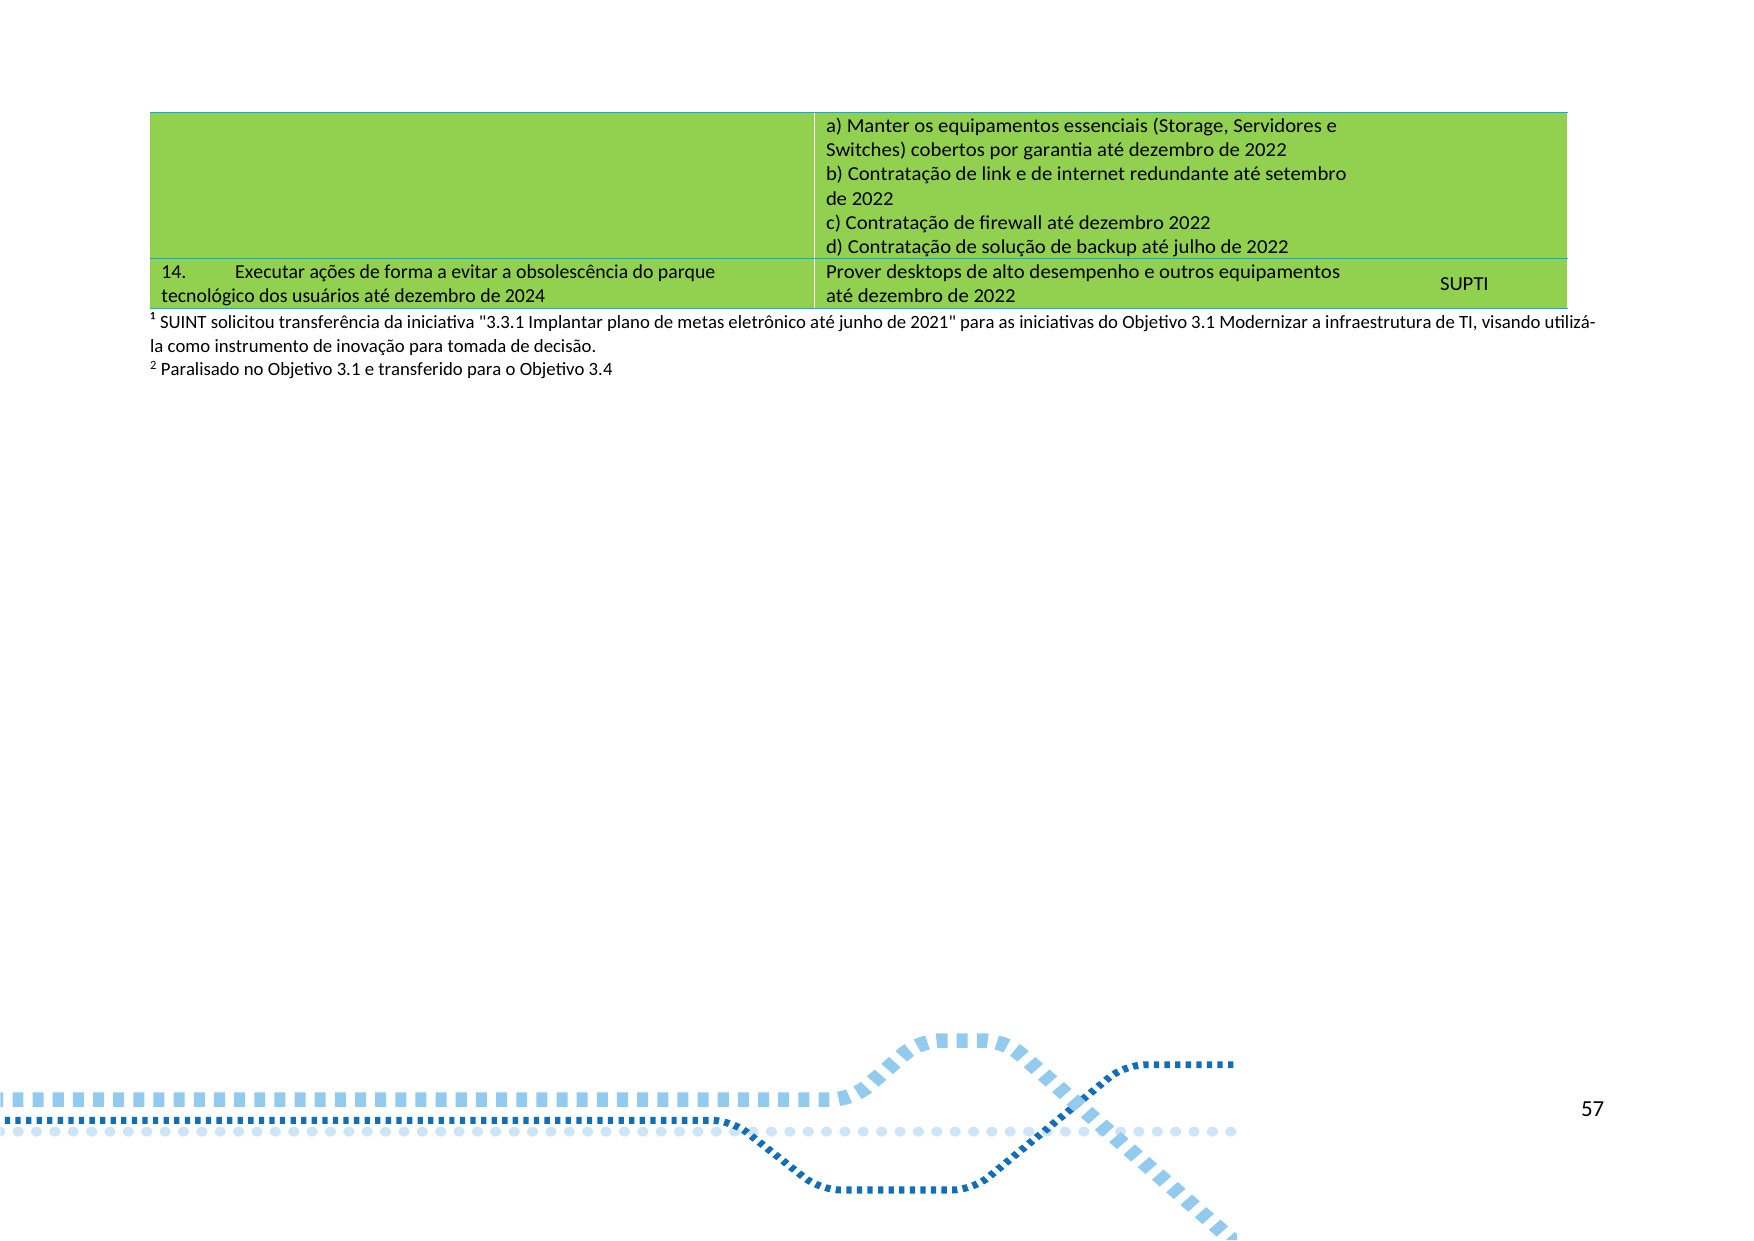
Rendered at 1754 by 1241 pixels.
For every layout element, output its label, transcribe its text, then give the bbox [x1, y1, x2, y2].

table_cell a) Manter os equipamentos essenciais (Storage, Servidores e Switches) cobertos por garantia até dezembro de 2022 b) Contratação de link e de internet redundante até setembro de 2022 c) Contratação de firewall até dezembro 2022 d) Contratação de solução de backup até julho de 2022 [815, 113, 1361, 258]
table_cell Prover desktops de alto desempenho e outros equipamentos até dezembro de 2022 [815, 259, 1361, 308]
table_cell [150, 113, 814, 258]
table_cell SUPTI [1361, 259, 1567, 308]
text ¹ SUINT solicitou transferência da iniciativa "3.3.1 Implantar plano de metas eletrônico até junho de 2021" para as iniciativas do Objetivo 3.1 Modernizar a infraestrutura de TI, visando utilizá-la como instrumento de inovação para tomada de decisão. 2 Paralisado no Objetivo 3.1 e transferido para o Objetivo 3.4 [150, 309, 1604, 380]
table_cell Executar ações de forma a evitar a obsolescência do parque tecnológico dos usuários até dezembro de 2024 [150, 259, 814, 308]
table_cell [1361, 113, 1567, 258]
